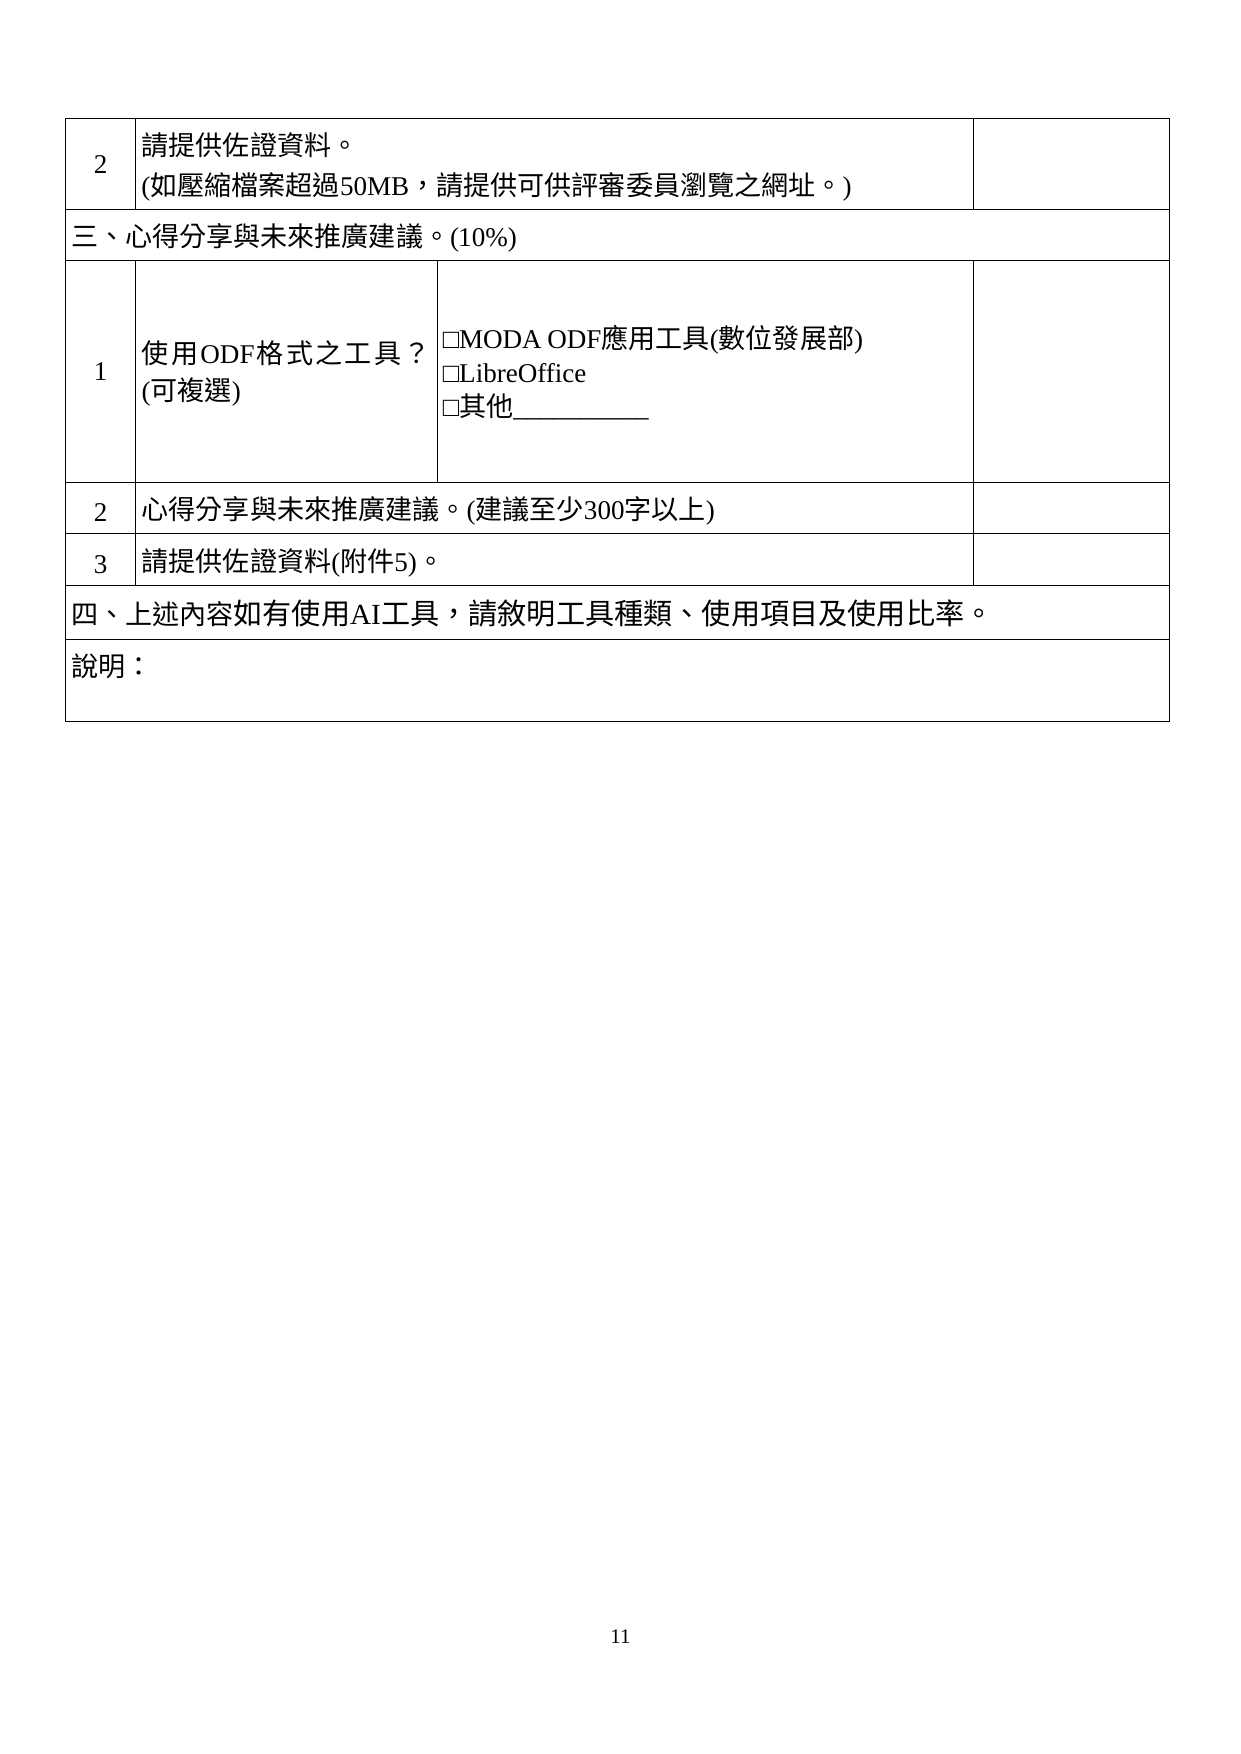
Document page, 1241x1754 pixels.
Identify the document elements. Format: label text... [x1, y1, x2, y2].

table_cell 四、上述內容如有使用AI工具，請敘明工具種類、使用項目及使用比率。 [66, 586, 1169, 639]
table_cell 1 [66, 261, 135, 482]
table_cell 2 [66, 119, 135, 209]
table_cell 請提供佐證資料。 (如壓縮檔案超過50MB，請提供可供評審委員瀏覽之網址。) [136, 119, 973, 209]
table_cell □MODA ODF應用工具(數位發展部) □LibreOffice □其他__________ [438, 261, 973, 482]
table_cell 3 [66, 534, 135, 584]
table_cell [974, 261, 1169, 482]
table_cell [974, 119, 1169, 209]
table_cell 心得分享與未來推廣建議。(建議至少300字以上) [136, 483, 973, 533]
table_cell [974, 534, 1169, 584]
table_cell 三、心得分享與未來推廣建議。(10%) [66, 210, 1169, 260]
table_cell 2 [66, 483, 135, 533]
table_cell 說明： [66, 640, 1169, 721]
table_cell 使用ODF格式之工具？(可複選) [136, 261, 437, 482]
table_cell [974, 483, 1169, 533]
table_cell 請提供佐證資料(附件5)。 [136, 534, 973, 584]
